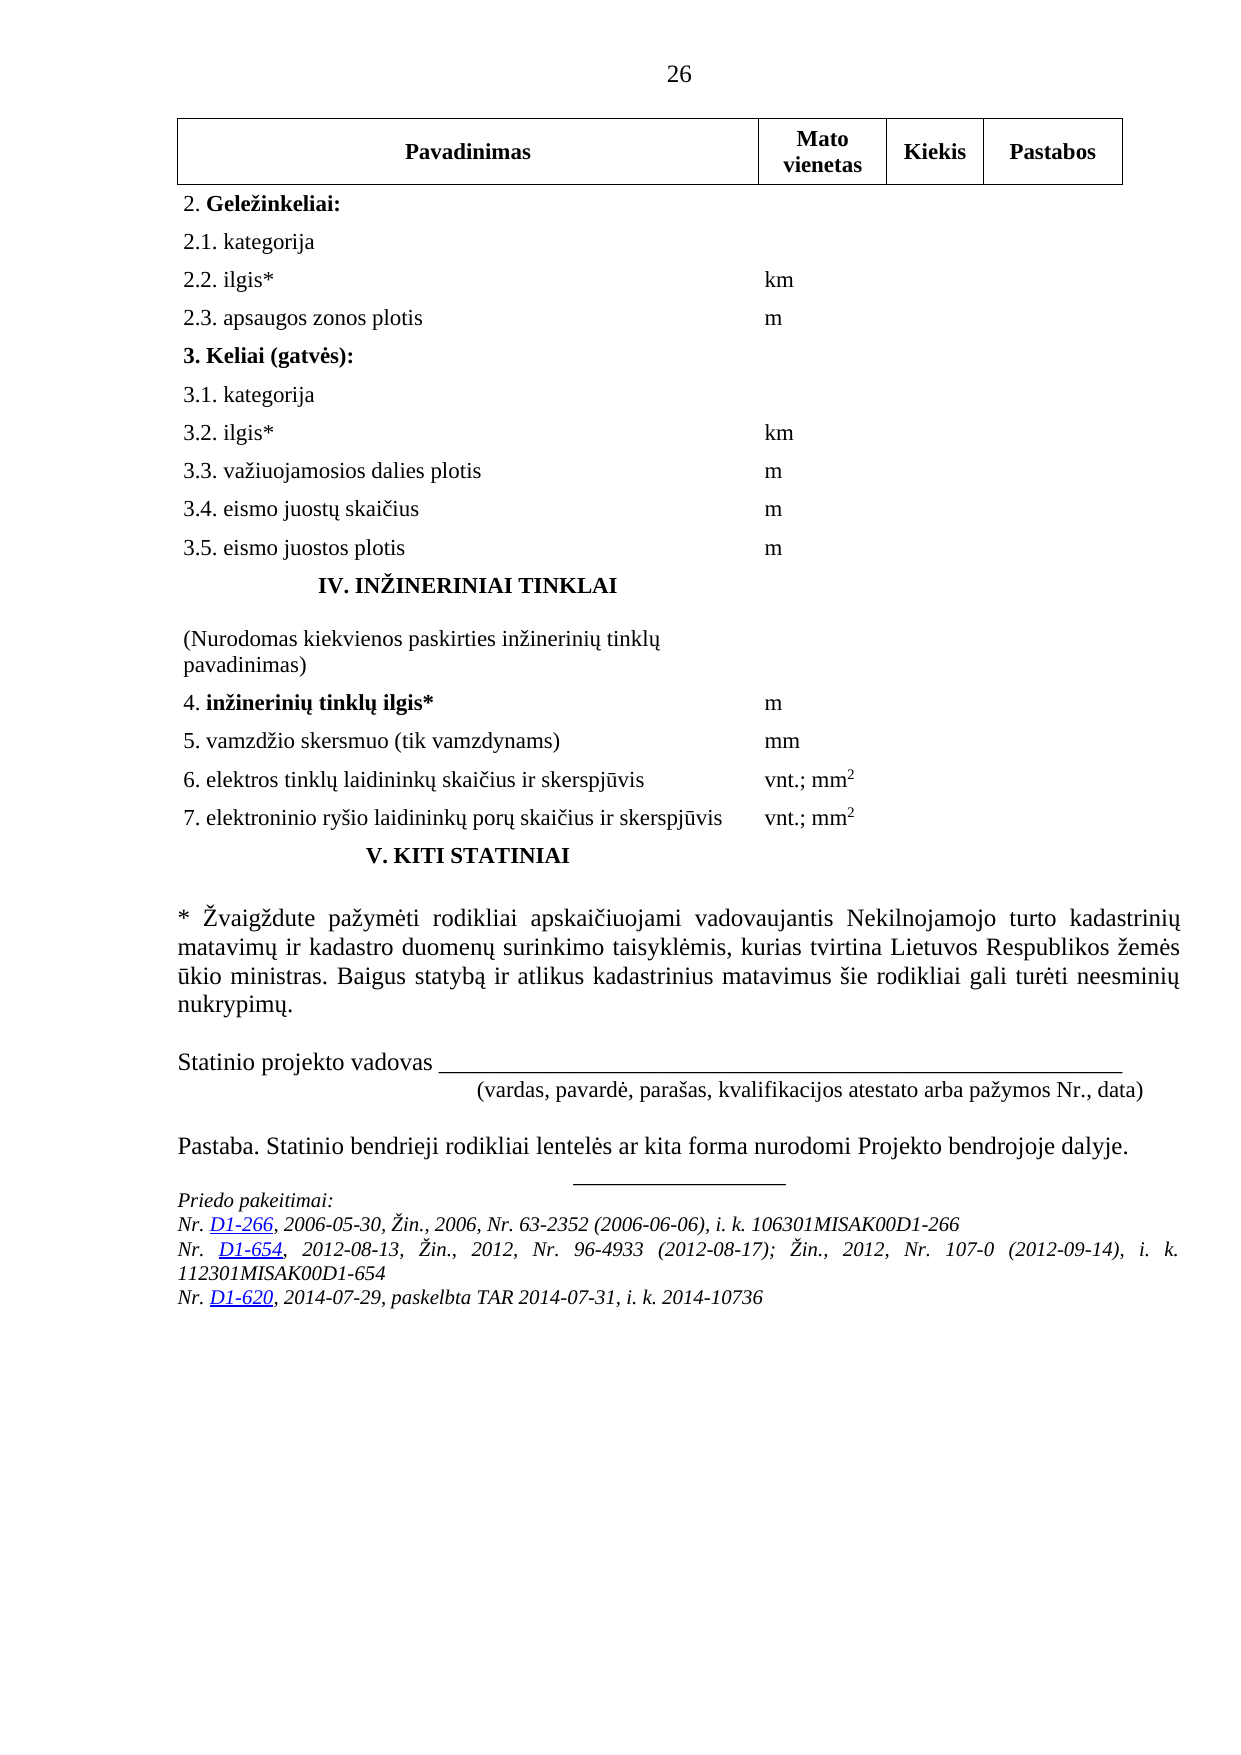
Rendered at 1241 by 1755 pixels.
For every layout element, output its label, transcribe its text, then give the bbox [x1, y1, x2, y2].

table_cell 3.2. ilgis* [177, 413, 758, 451]
table_cell [887, 836, 983, 874]
table_cell km [758, 413, 887, 451]
table_cell 3.5. eismo juostos plotis [177, 528, 758, 566]
table_cell [983, 375, 1122, 413]
table_cell [983, 260, 1122, 298]
table_cell 7. elektroninio ryšio laidininkų porų skaičius ir skerspjūvis [177, 798, 758, 836]
table_header Pastabos [984, 119, 1122, 184]
table_cell 3.1. kategorija [177, 375, 758, 413]
table_cell [887, 566, 983, 683]
text (vardas, pavardė, parašas, kvalifikacijos atestato arba pažymos Nr., data) [440, 1076, 1181, 1102]
table_cell [758, 185, 887, 222]
table_cell [983, 222, 1122, 260]
table_cell 6. elektros tinklų laidininkų skaičius ir skerspjūvis [177, 760, 758, 798]
table_cell [887, 375, 983, 413]
text Nr. D1-620, 2014-07-29, paskelbta TAR 2014-07-31, i. k. 2014-10736 [177, 1284, 1181, 1309]
table_cell [758, 222, 887, 260]
table_cell [887, 222, 983, 260]
table_cell [887, 722, 983, 760]
table_cell [983, 566, 1122, 683]
table_cell m [758, 683, 887, 722]
text Nr. D1-654, 2012-08-13, Žin., 2012, Nr. 96-4933 (2012-08-17); Žin., 2012, Nr. 107-0 (2012-09-14), i. k. 112301MISAK00D1-654 [177, 1236, 1181, 1284]
table_cell 3.3. važiuojamosios dalies plotis [177, 451, 758, 489]
table_cell [887, 260, 983, 298]
text Pastaba. Statinio bendrieji rodikliai lentelės ar kita forma nurodomi Projekto bendrojoje dalyje. [177, 1131, 1181, 1159]
text Nr. D1-266, 2006-05-30, Žin., 2006, Nr. 63-2352 (2006-06-06), i. k. 106301MISAK00D1-266 [177, 1212, 1181, 1236]
table_cell [983, 451, 1122, 489]
table_header Kiekis [887, 119, 983, 184]
table_cell vnt.; mm2 [758, 798, 887, 836]
table_cell [887, 798, 983, 836]
table_cell m [758, 451, 887, 489]
text _________________ [177, 1159, 1181, 1188]
table_cell [983, 836, 1122, 874]
table_cell km [758, 260, 887, 298]
table_cell [887, 299, 983, 337]
table_cell [983, 185, 1122, 222]
table_cell 2.3. apsaugos zonos plotis [177, 299, 758, 337]
table_cell m [758, 299, 887, 337]
table_cell [887, 185, 983, 222]
table_cell IV. INŽINERINIAI TINKLAI (Nurodomas kiekvienos paskirties inžinerinių tinklų pavadinimas) [177, 566, 758, 683]
table_cell vnt.; mm2 [758, 760, 887, 798]
table_cell [887, 451, 983, 489]
table_cell m [758, 528, 887, 566]
table_cell [983, 760, 1122, 798]
table_cell [887, 528, 983, 566]
table_cell [758, 337, 887, 375]
table_cell [983, 683, 1122, 722]
text Statinio projekto vadovas [177, 1047, 1181, 1076]
text * Žvaigždute pažymėti rodikliai apskaičiuojami vadovaujantis Nekilnojamojo turto kadastrinių matavimų ir kadastro duomenų surinkimo taisyklėmis, kurias tvirtina Lietuvos Respublikos žemės ūkio ministras. Baigus statybą ir atlikus kadastrinius matavimus šie rodikliai gali turėti neesminių nukrypimų. [177, 903, 1181, 1018]
table_cell mm [758, 722, 887, 760]
table_cell [983, 413, 1122, 451]
table_cell [983, 337, 1122, 375]
table_cell [887, 490, 983, 528]
table_cell [887, 337, 983, 375]
table_header Pavadinimas [178, 119, 758, 184]
table_cell [887, 413, 983, 451]
table_cell 3.4. eismo juostų skaičius [177, 490, 758, 528]
table_cell [983, 722, 1122, 760]
table_cell [983, 490, 1122, 528]
table_cell 2.2. ilgis* [177, 260, 758, 298]
table_cell 3. Keliai (gatvės): [177, 337, 758, 375]
text Priedo pakeitimai: [177, 1188, 1181, 1212]
table_cell 2. Geležinkeliai: [177, 185, 758, 222]
table_cell [983, 798, 1122, 836]
table_header Mato vienetas [759, 119, 886, 184]
table_cell [758, 375, 887, 413]
table_cell 4. inžinerinių tinklų ilgis* [177, 683, 758, 722]
table_cell [758, 836, 887, 874]
table_cell V. KITI STATINIAI [177, 836, 758, 874]
table_cell [758, 566, 887, 683]
table_cell [887, 683, 983, 722]
table_cell m [758, 490, 887, 528]
table_cell [887, 760, 983, 798]
table_cell 5. vamzdžio skersmuo (tik vamzdynams) [177, 722, 758, 760]
table_cell [983, 528, 1122, 566]
table_cell 2.1. kategorija [177, 222, 758, 260]
table_cell [983, 299, 1122, 337]
